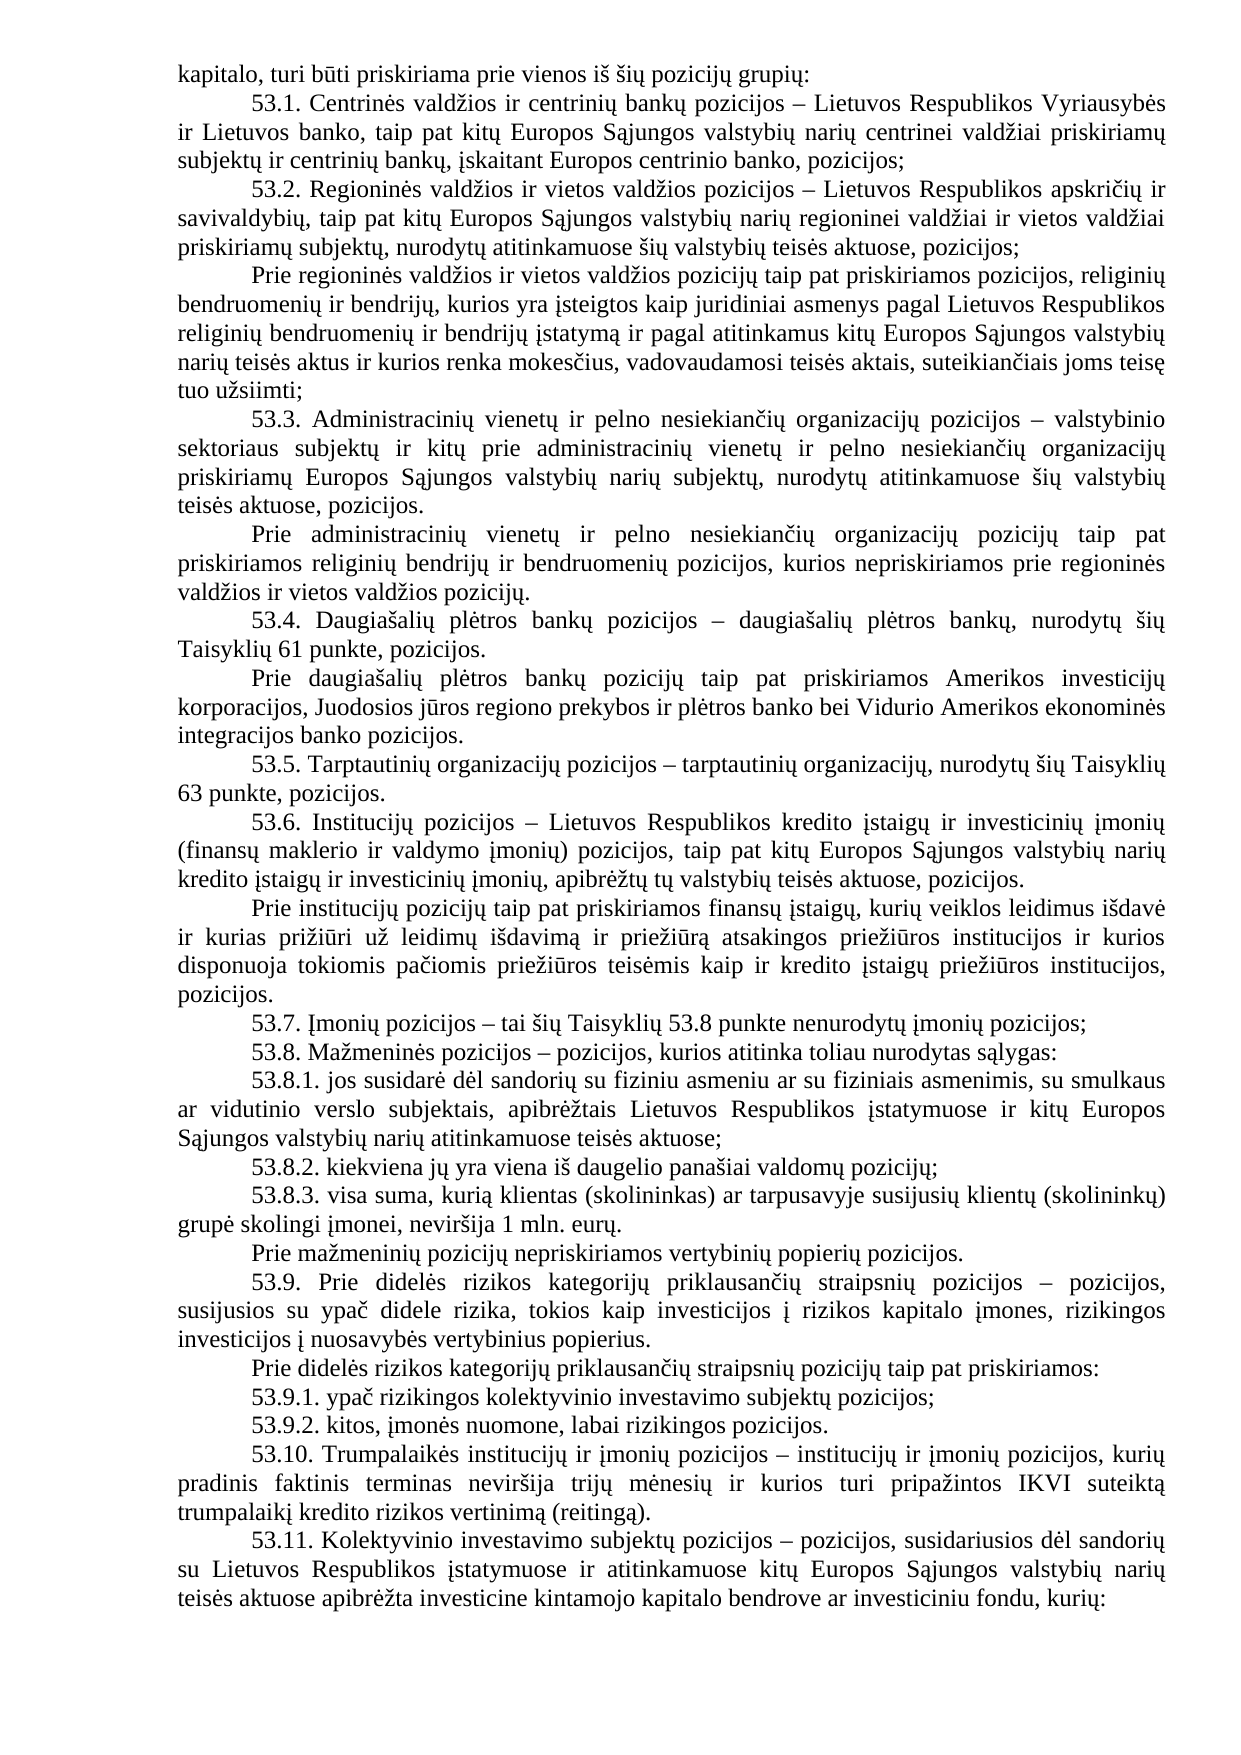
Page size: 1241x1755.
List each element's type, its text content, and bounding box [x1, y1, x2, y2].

text 53.9.1. ypač rizikingos kolektyvinio investavimo subjektų pozicijos; [177, 1382, 1166, 1410]
text 53.8. Mažmeninės pozicijos – pozicijos, kurios atitinka toliau nurodytas sąlygas: [177, 1037, 1166, 1065]
text Prie mažmeninių pozicijų nepriskiriamos vertybinių popierių pozicijos. [177, 1238, 1166, 1267]
text 53.1. Centrinės valdžios ir centrinių bankų pozicijos – Lietuvos Respublikos Vyriausybės ir Lietuvos banko, taip pat kitų Europos Sąjungos valstybių narių centrinei valdžiai priskiriamų subjektų ir centrinių bankų, įskaitant Europos centrinio banko, pozicijos; [177, 88, 1166, 174]
text Prie regioninės valdžios ir vietos valdžios pozicijų taip pat priskiriamos pozicijos, religinių bendruomenių ir bendrijų, kurios yra įsteigtos kaip juridiniai asmenys pagal Lietuvos Respublikos religinių bendruomenių ir bendrijų įstatymą ir pagal atitinkamus kitų Europos Sąjungos valstybių narių teisės aktus ir kurios renka mokesčius, vadovaudamosi teisės aktais, suteikiančiais joms teisę tuo užsiimti; [177, 260, 1166, 404]
text 53.3. Administracinių vienetų ir pelno nesiekiančių organizacijų pozicijos – valstybinio sektoriaus subjektų ir kitų prie administracinių vienetų ir pelno nesiekiančių organizacijų priskiriamų Europos Sąjungos valstybių narių subjektų, nurodytų atitinkamuose šių valstybių teisės aktuose, pozicijos. [177, 404, 1166, 519]
text 53.8.2. kiekviena jų yra viena iš daugelio panašiai valdomų pozicijų; [177, 1152, 1166, 1180]
text 53.2. Regioninės valdžios ir vietos valdžios pozicijos – Lietuvos Respublikos apskričių ir savivaldybių, taip pat kitų Europos Sąjungos valstybių narių regioninei valdžiai ir vietos valdžiai priskiriamų subjektų, nurodytų atitinkamuose šių valstybių teisės aktuose, pozicijos; [177, 174, 1166, 260]
text 53.10. Trumpalaikės institucijų ir įmonių pozicijos – institucijų ir įmonių pozicijos, kurių pradinis faktinis terminas neviršija trijų mėnesių ir kurios turi pripažintos IKVI suteiktą trumpalaikį kredito rizikos vertinimą (reitingą). [177, 1439, 1166, 1525]
text 53.9.2. kitos, įmonės nuomone, labai rizikingos pozicijos. [177, 1410, 1166, 1439]
text 53.11. Kolektyvinio investavimo subjektų pozicijos – pozicijos, susidariusios dėl sandorių su Lietuvos Respublikos įstatymuose ir atitinkamuose kitų Europos Sąjungos valstybių narių teisės aktuose apibrėžta investicine kintamojo kapitalo bendrove ar investiciniu fondu, kurių: [177, 1525, 1166, 1612]
text kapitalo, turi būti priskiriama prie vienos iš šių pozicijų grupių: [177, 59, 1166, 88]
text 53.4. Daugiašalių plėtros bankų pozicijos – daugiašalių plėtros bankų, nurodytų šių Taisyklių 61 punkte, pozicijos. [177, 605, 1166, 663]
text 53.7. Įmonių pozicijos – tai šių Taisyklių 53.8 punkte nenurodytų įmonių pozicijos; [177, 1008, 1166, 1037]
text Prie daugiašalių plėtros bankų pozicijų taip pat priskiriamos Amerikos investicijų korporacijos, Juodosios jūros regiono prekybos ir plėtros banko bei Vidurio Amerikos ekonominės integracijos banko pozicijos. [177, 663, 1166, 749]
text 53.8.1. jos susidarė dėl sandorių su fiziniu asmeniu ar su fiziniais asmenimis, su smulkaus ar vidutinio verslo subjektais, apibrėžtais Lietuvos Respublikos įstatymuose ir kitų Europos Sąjungos valstybių narių atitinkamuose teisės aktuose; [177, 1065, 1166, 1152]
text 53.6. Institucijų pozicijos – Lietuvos Respublikos kredito įstaigų ir investicinių įmonių (finansų maklerio ir valdymo įmonių) pozicijos, taip pat kitų Europos Sąjungos valstybių narių kredito įstaigų ir investicinių įmonių, apibrėžtų tų valstybių teisės aktuose, pozicijos. [177, 807, 1166, 893]
text 53.8.3. visa suma, kurią klientas (skolininkas) ar tarpusavyje susijusių klientų (skolininkų) grupė skolingi įmonei, neviršija 1 mln. eurų. [177, 1180, 1166, 1238]
text Prie administracinių vienetų ir pelno nesiekiančių organizacijų pozicijų taip pat priskiriamos religinių bendrijų ir bendruomenių pozicijos, kurios nepriskiriamos prie regioninės valdžios ir vietos valdžios pozicijų. [177, 519, 1166, 605]
text Prie institucijų pozicijų taip pat priskiriamos finansų įstaigų, kurių veiklos leidimus išdavė ir kurias prižiūri už leidimų išdavimą ir priežiūrą atsakingos priežiūros institucijos ir kurios disponuoja tokiomis pačiomis priežiūros teisėmis kaip ir kredito įstaigų priežiūros institucijos, pozicijos. [177, 893, 1166, 1008]
text Prie didelės rizikos kategorijų priklausančių straipsnių pozicijų taip pat priskiriamos: [177, 1353, 1166, 1382]
text 53.9. Prie didelės rizikos kategorijų priklausančių straipsnių pozicijos – pozicijos, susijusios su ypač didele rizika, tokios kaip investicijos į rizikos kapitalo įmones, rizikingos investicijos į nuosavybės vertybinius popierius. [177, 1267, 1166, 1353]
text 53.5. Tarptautinių organizacijų pozicijos – tarptautinių organizacijų, nurodytų šių Taisyklių 63 punkte, pozicijos. [177, 749, 1166, 807]
